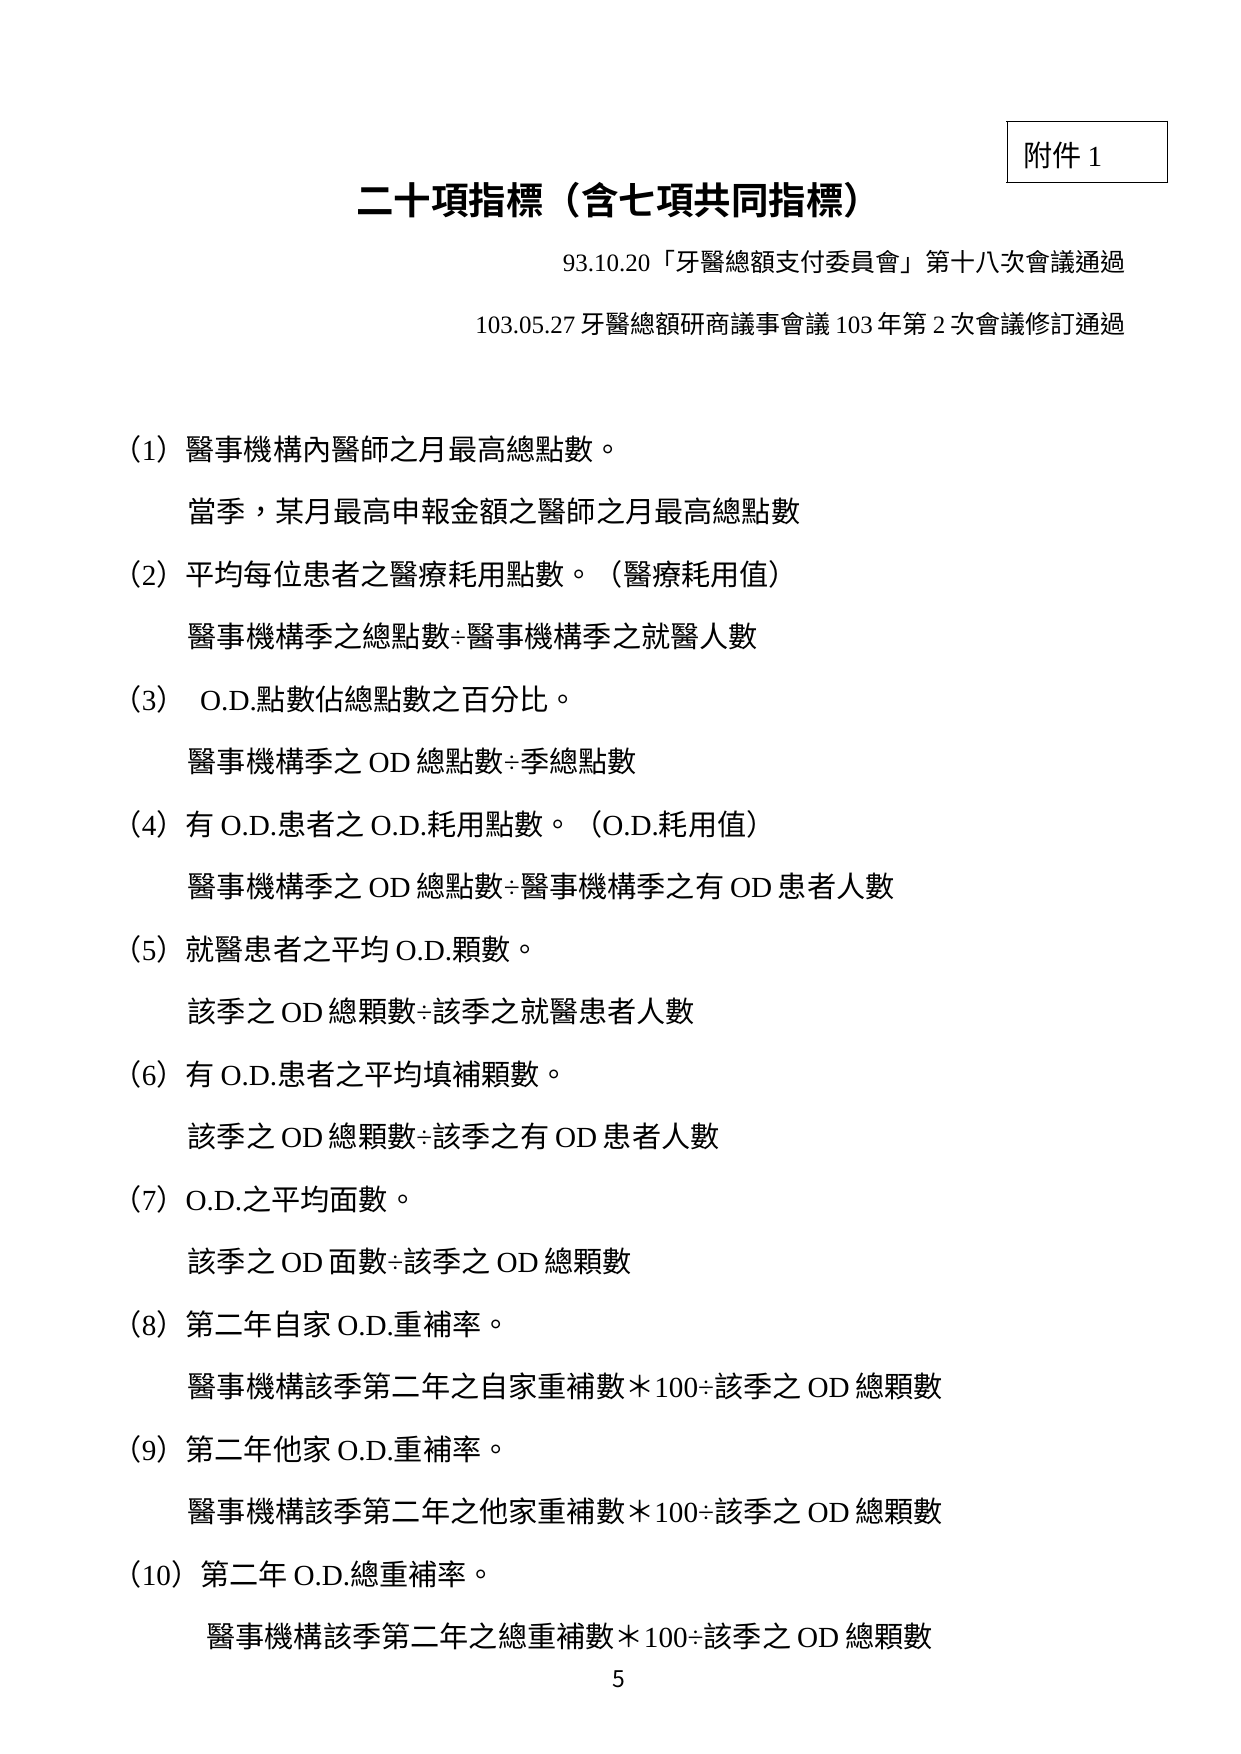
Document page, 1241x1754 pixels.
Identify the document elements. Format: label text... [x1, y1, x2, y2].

text 醫事機構季之OD總點數÷醫事機構季之有OD患者人數 [187, 843, 1125, 906]
text 該季之OD總顆數÷該季之有OD患者人數 [187, 1093, 1125, 1156]
text 該季之OD總顆數÷該季之就醫患者人數 [187, 968, 1125, 1031]
text （10）第二年O.D.總重補率。 [112, 1531, 1125, 1593]
text （1）醫事機構內醫師之月最高總點數。 [112, 406, 1125, 468]
text 附件1 [1023, 130, 1152, 174]
text （7）O.D.之平均面數。 [112, 1156, 1125, 1218]
text 二十項指標（含七項共同指標） [112, 122, 1125, 218]
text 該季之OD面數÷該季之OD總顆數 [187, 1218, 1125, 1281]
text 醫事機構該季第二年之總重補數＊100÷該季之OD總顆數 [206, 1593, 1125, 1656]
text （6）有O.D.患者之平均填補顆數。 [112, 1031, 1125, 1093]
text 醫事機構季之OD總點數÷季總點數 [187, 718, 1125, 781]
text 二十項指標（含七項共同指標） [1008, 122, 1167, 182]
text （8）第二年自家O.D.重補率。 [112, 1281, 1125, 1343]
text 醫事機構季之總點數÷醫事機構季之就醫人數 [187, 593, 1125, 656]
text （4）有O.D.患者之O.D.耗用點數。（O.D.耗用值） [112, 781, 1125, 843]
text 醫事機構該季第二年之他家重補數＊100÷該季之OD總顆數 [187, 1468, 1125, 1531]
text （5）就醫患者之平均O.D.顆數。 [112, 906, 1125, 968]
text （2）平均每位患者之醫療耗用點數。（醫療耗用值） [112, 531, 1125, 593]
text 當季，某月最高申報金額之醫師之月最高總點數 [187, 468, 1125, 531]
text 93.10.20「牙醫總額支付委員會」第十八次會議通過 [112, 218, 1125, 281]
text 醫事機構該季第二年之自家重補數＊100÷該季之OD總顆數 [187, 1343, 1125, 1406]
text （9）第二年他家O.D.重補率。 [112, 1406, 1125, 1468]
text （3） O.D.點數佔總點數之百分比。 [112, 656, 1125, 718]
text 103.05.27牙醫總額研商議事會議103年第2次會議修訂通過 [112, 281, 1125, 343]
